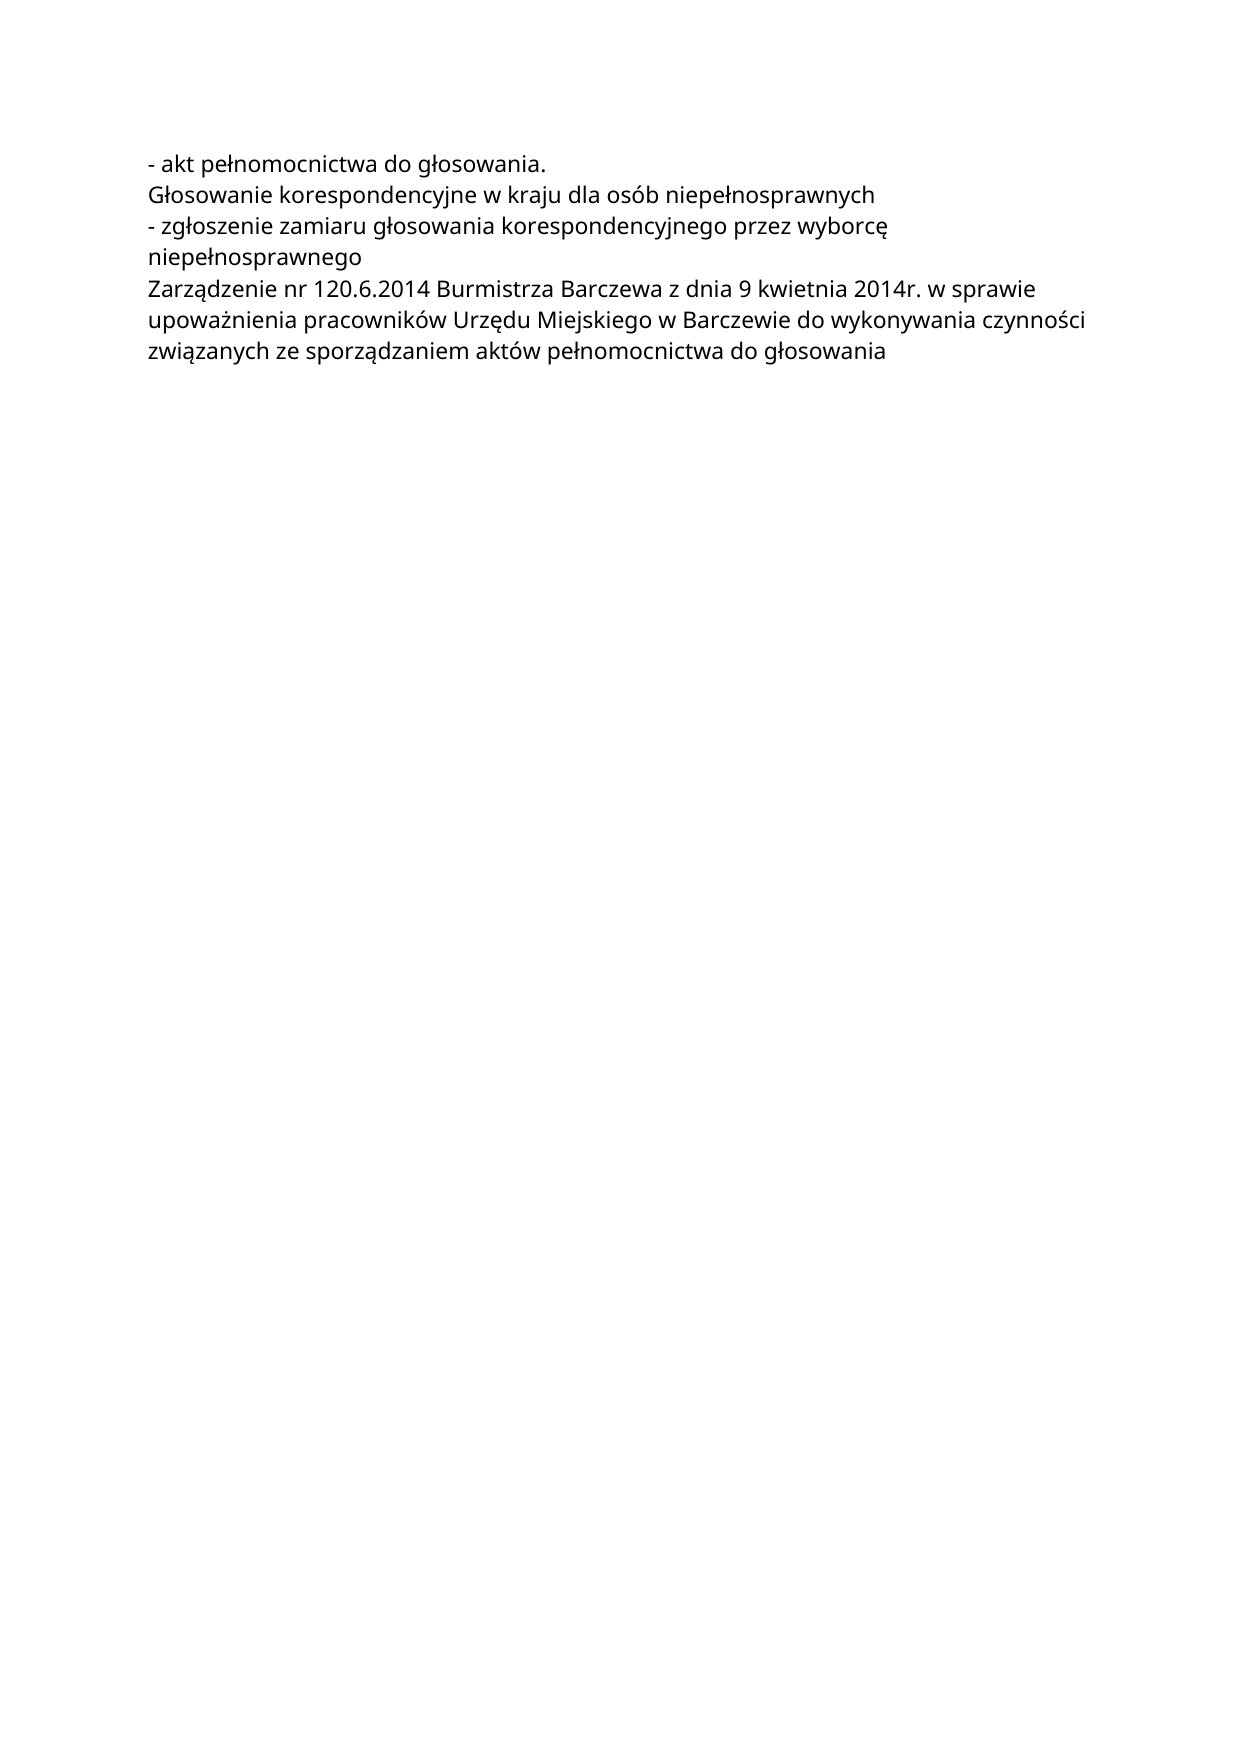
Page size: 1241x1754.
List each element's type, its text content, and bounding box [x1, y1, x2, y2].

text Głosowanie korespondencyjne w kraju dla osób niepełnosprawnych [148, 179, 1093, 210]
text - zgłoszenie zamiaru głosowania korespondencyjnego przez wyborcę niepełnosprawnego [148, 210, 1093, 273]
text Zarządzenie nr 120.6.2014 Burmistrza Barczewa z dnia 9 kwietnia 2014r. w sprawie upoważnienia pracowników Urzędu Miejskiego w Barczewie do wykonywania czynności związanych ze sporządzaniem aktów pełnomocnictwa do głosowania [148, 273, 1093, 366]
text - akt pełnomocnictwa do głosowania. [148, 148, 1093, 179]
